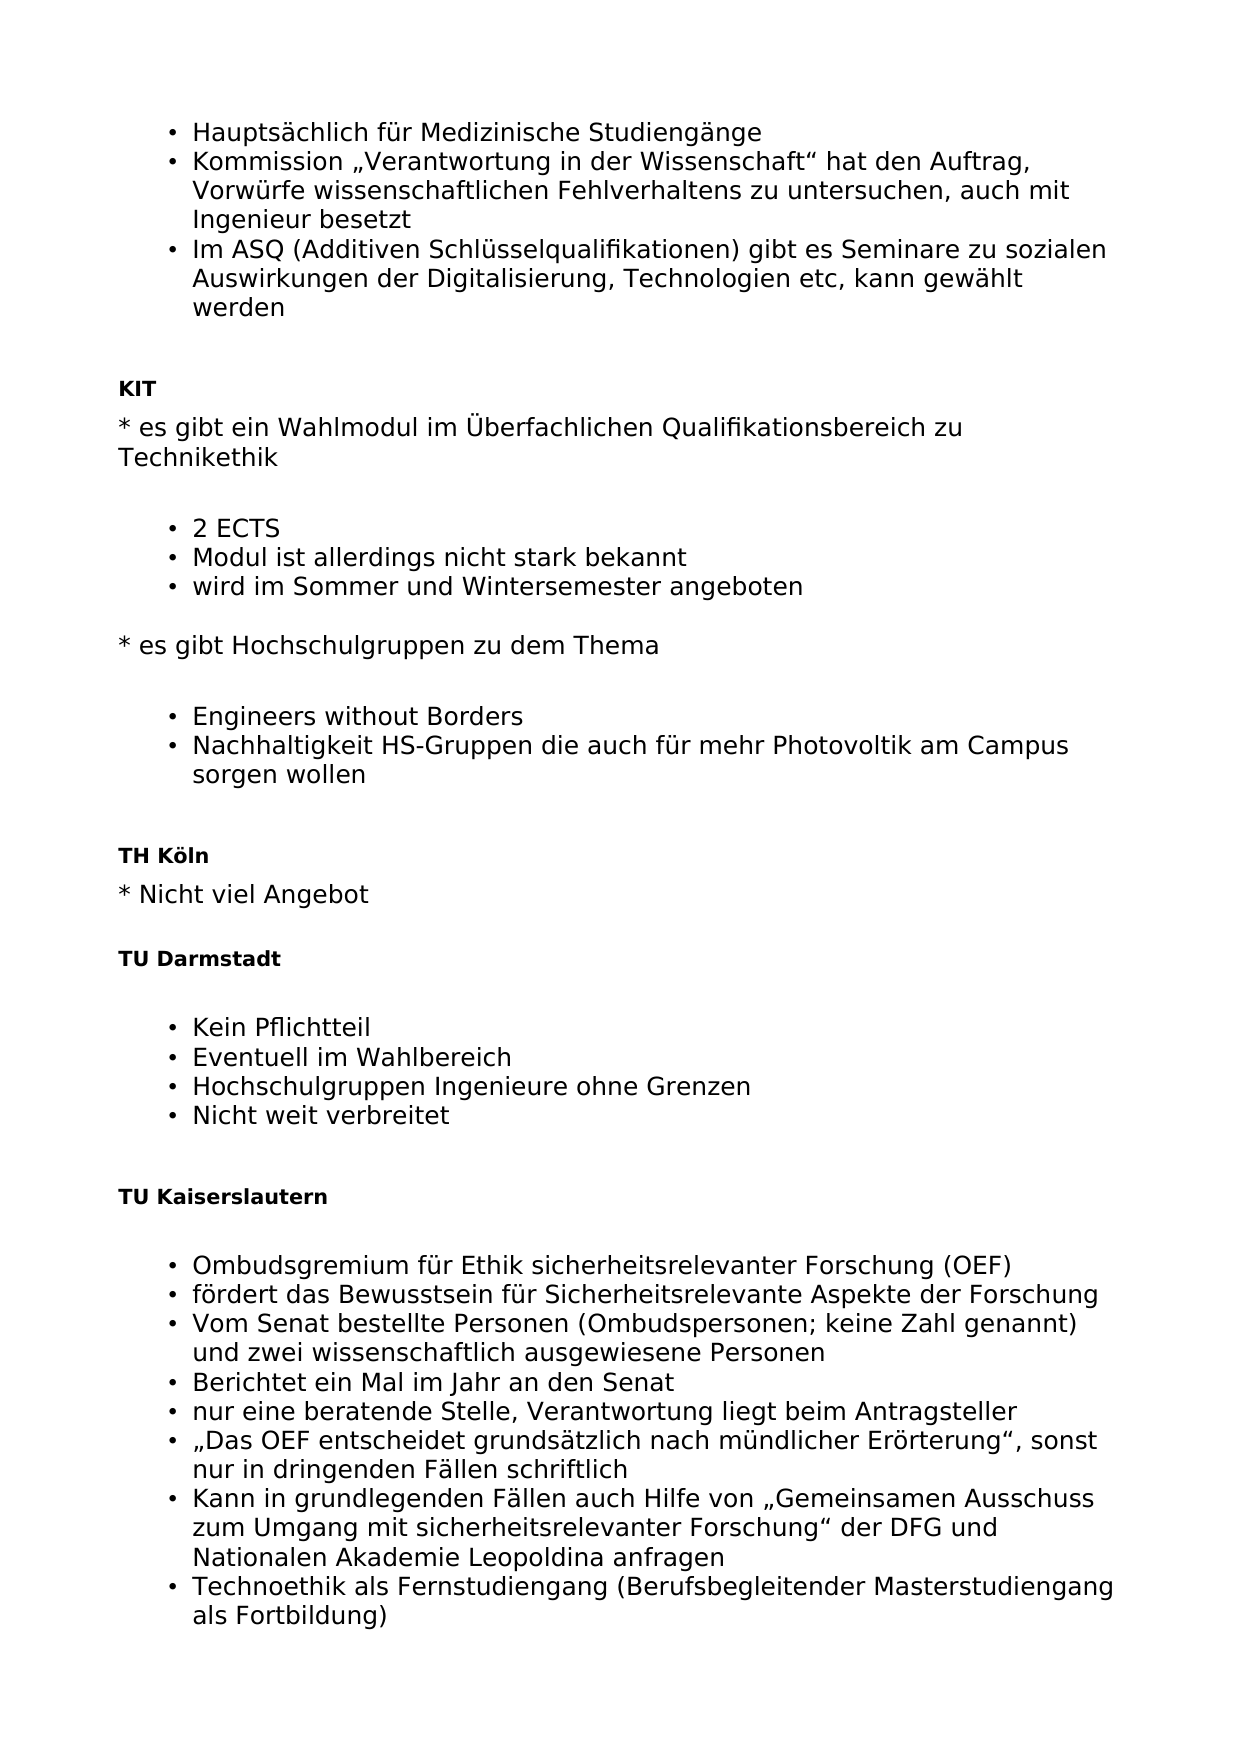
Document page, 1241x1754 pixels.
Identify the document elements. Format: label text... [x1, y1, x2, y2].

text * Nicht viel Angebot [118, 881, 1122, 910]
text * es gibt Hochschulgruppen zu dem Thema [118, 631, 1122, 660]
list Kommission „Verantwortung in der Wissenschaft“ hat den Auftrag, Vorwürfe wissenschaftlichen Fehlverhaltens zu untersuchen, auch mit Ingenieur besetzt [177, 147, 1122, 235]
list Technoethik als Fernstudiengang (Berufsbegleitender Masterstudiengang als Fortbildung) [177, 1572, 1122, 1630]
list fördert das Bewusstsein für Sicherheitsrelevante Aspekte der Forschung [177, 1280, 1122, 1309]
subtitle TH Köln [118, 844, 1122, 868]
list Vom Senat bestellte Personen (Ombudspersonen; keine Zahl genannt) und zwei wissenschaftlich ausgewiesene Personen [177, 1309, 1122, 1368]
list Modul ist allerdings nicht stark bekannt [177, 543, 1122, 572]
subtitle TU Kaiserslautern [118, 1185, 1122, 1209]
list Ombudsgremium für Ethik sicherheitsrelevanter Forschung (OEF) [177, 1251, 1122, 1280]
list 2 ECTS [177, 514, 1122, 543]
list Kann in grundlegenden Fällen auch Hilfe von „Gemeinsamen Ausschuss zum Umgang mit sicherheitsrelevanter Forschung“ der DFG und Nationalen Akademie Leopoldina anfragen [177, 1484, 1122, 1572]
subtitle KIT [118, 377, 1122, 401]
list Kein Pflichtteil [177, 1014, 1122, 1043]
list Nachhaltigkeit HS-Gruppen die auch für mehr Photovoltik am Campus sorgen wollen [177, 731, 1122, 789]
list nur eine beratende Stelle, Verantwortung liegt beim Antragsteller [177, 1397, 1122, 1426]
list „Das OEF entscheidet grundsätzlich nach mündlicher Erörterung“, sonst nur in dringenden Fällen schriftlich [177, 1426, 1122, 1484]
list Eventuell im Wahlbereich [177, 1043, 1122, 1072]
list Nicht weit verbreitet [177, 1101, 1122, 1130]
list Engineers without Borders [177, 702, 1122, 731]
subtitle TU Darmstadt [118, 947, 1122, 972]
list Berichtet ein Mal im Jahr an den Senat [177, 1368, 1122, 1397]
list Hochschulgruppen Ingenieure ohne Grenzen [177, 1072, 1122, 1101]
text * es gibt ein Wahlmodul im Überfachlichen Qualifikationsbereich zu Technikethik [118, 413, 1122, 472]
list Hauptsächlich für Medizinische Studiengänge [177, 118, 1122, 147]
list wird im Sommer und Wintersemester angeboten [177, 572, 1122, 601]
list Im ASQ (Additiven Schlüsselqualifikationen) gibt es Seminare zu sozialen Auswirkungen der Digitalisierung, Technologien etc, kann gewählt werden [177, 235, 1122, 322]
